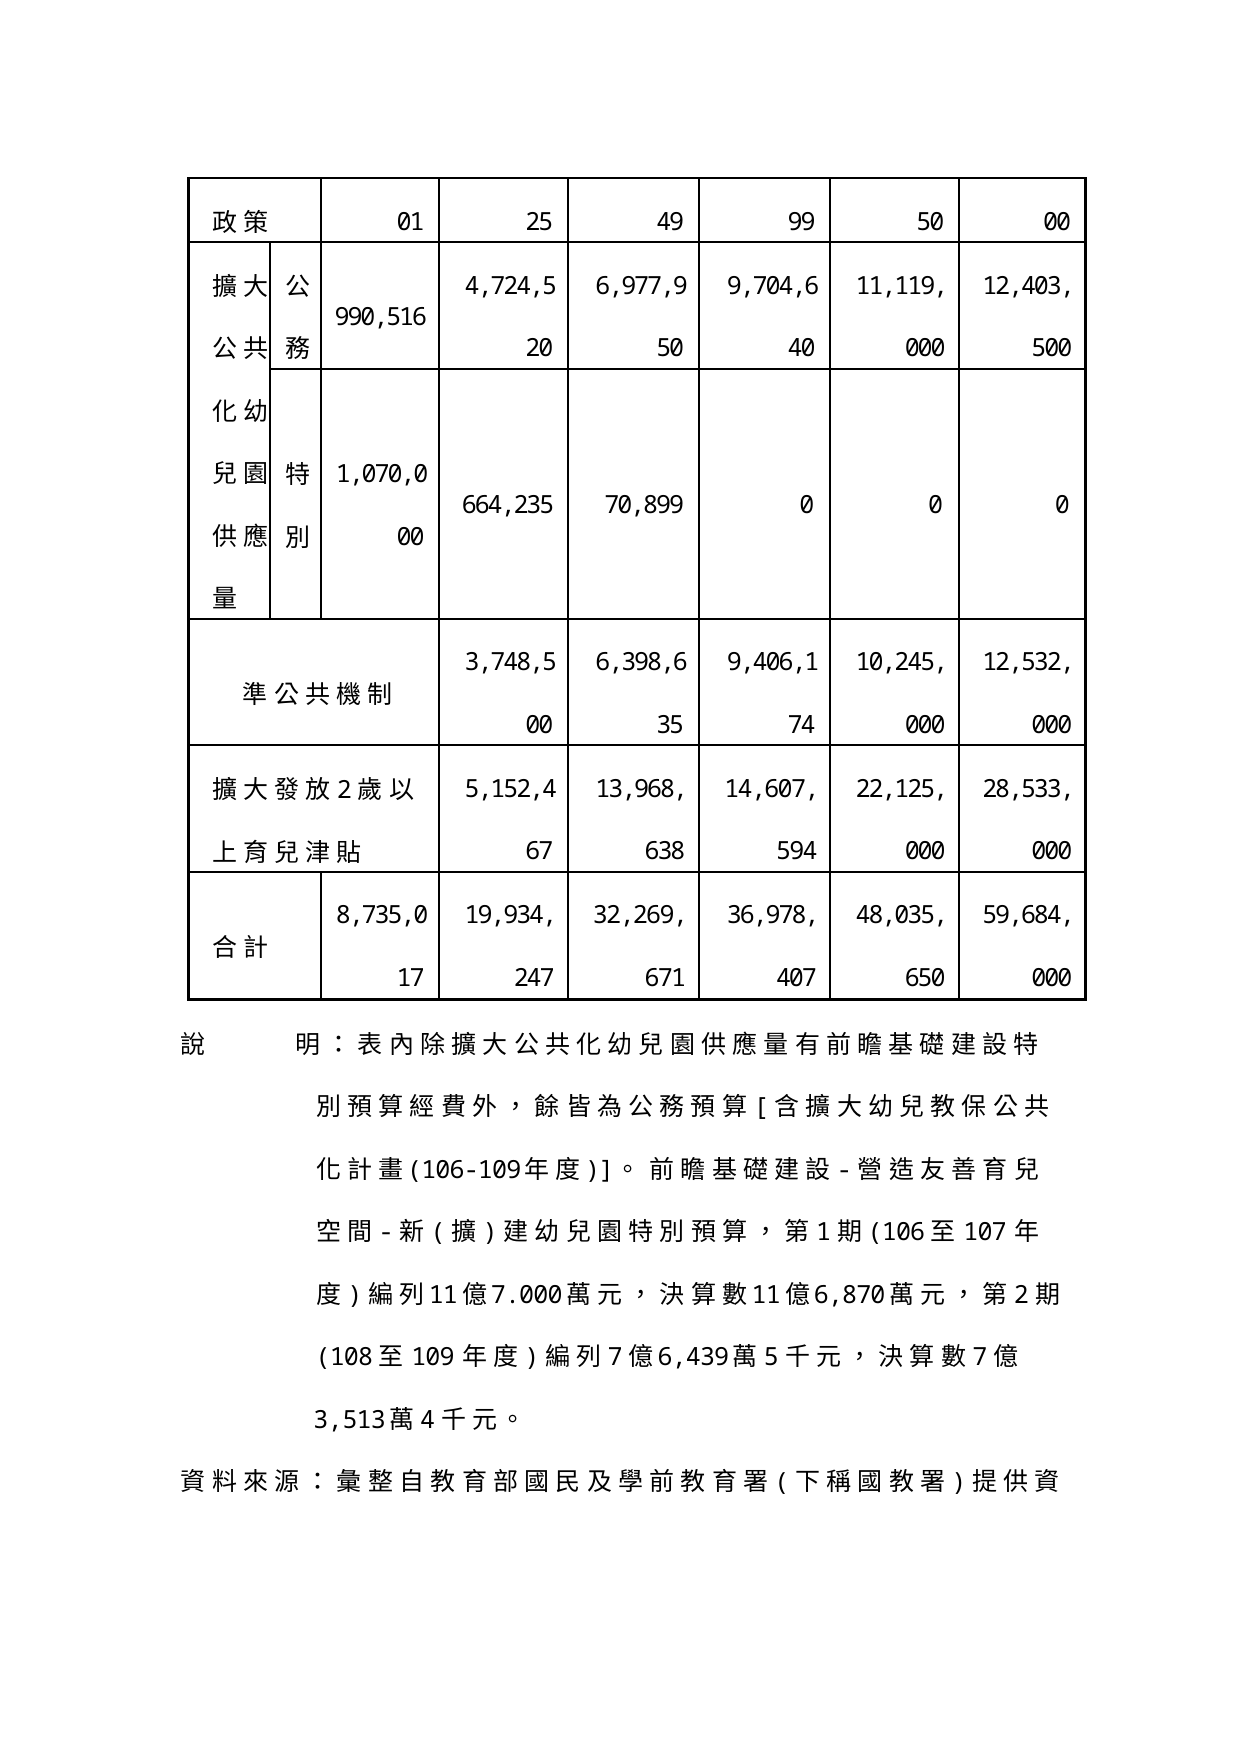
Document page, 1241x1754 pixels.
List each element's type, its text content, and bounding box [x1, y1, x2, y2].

table_cell 49 [569, 179, 698, 241]
table_cell 9,406,174 [700, 620, 829, 744]
table_cell 22,125,000 [831, 746, 958, 871]
table_cell 6,977,950 [569, 243, 698, 368]
table_cell 3,748,500 [440, 620, 567, 744]
table_cell 00 [960, 179, 1084, 241]
table_cell 0 [960, 370, 1084, 618]
table_cell 12,532,000 [960, 620, 1084, 744]
table_cell 1,070,000 [322, 370, 438, 618]
table_cell 公務 [271, 243, 320, 368]
table_cell 0 [700, 370, 829, 618]
table_cell 擴大公共化幼兒園供應量 [190, 243, 269, 618]
table_cell 政策 [190, 179, 320, 241]
table_cell 0 [831, 370, 958, 618]
table_cell 11,119,000 [831, 243, 958, 368]
table_cell 25 [440, 179, 567, 241]
table_cell 10,245,000 [831, 620, 958, 744]
table_cell 664,235 [440, 370, 567, 618]
table_cell 48,035,650 [831, 873, 958, 997]
table_cell 01 [322, 179, 438, 241]
table_cell 13,968,638 [569, 746, 698, 871]
table_cell 990,516 [322, 243, 438, 368]
table_cell 70,899 [569, 370, 698, 618]
table_cell 19,934,247 [440, 873, 567, 997]
table_cell 特別 [271, 370, 320, 618]
text 說 明：表內除擴大公共化幼兒園供應量有前瞻基礎建設特別預算經費外，餘皆為公務預算[含擴大幼兒教保公共化計畫(106-109年度)]。前瞻基礎建設-營造友善育兒空間-新(擴)建幼兒園特別預算，第1期(106至107年度)編列11億7.000萬元，決算數11億6,870萬元，第2期(108至109年度)編列7億6,439萬5千元，決算數7億3,513萬4千元。 [177, 1001, 1063, 1438]
table_cell 59,684,000 [960, 873, 1084, 997]
table_cell 99 [700, 179, 829, 241]
table_cell 36,978,407 [700, 873, 829, 997]
table_cell 50 [831, 179, 958, 241]
table_cell 32,269,671 [569, 873, 698, 997]
table_cell 擴大發放2歲以上育兒津貼 [190, 746, 438, 871]
table_cell 5,152,467 [440, 746, 567, 871]
table_cell 28,533,000 [960, 746, 1084, 871]
table_cell 準公共機制 [190, 620, 438, 744]
table_cell 4,724,520 [440, 243, 567, 368]
table_cell 9,704,640 [700, 243, 829, 368]
table_cell 12,403,500 [960, 243, 1084, 368]
table_cell 6,398,635 [569, 620, 698, 744]
table_cell 14,607,594 [700, 746, 829, 871]
table_cell 8,735,017 [322, 873, 438, 997]
table_cell 合計 [190, 873, 320, 997]
text 資料來源：彙整自教育部國民及學前教育署(下稱國教署)提供資 [177, 1438, 1063, 1501]
